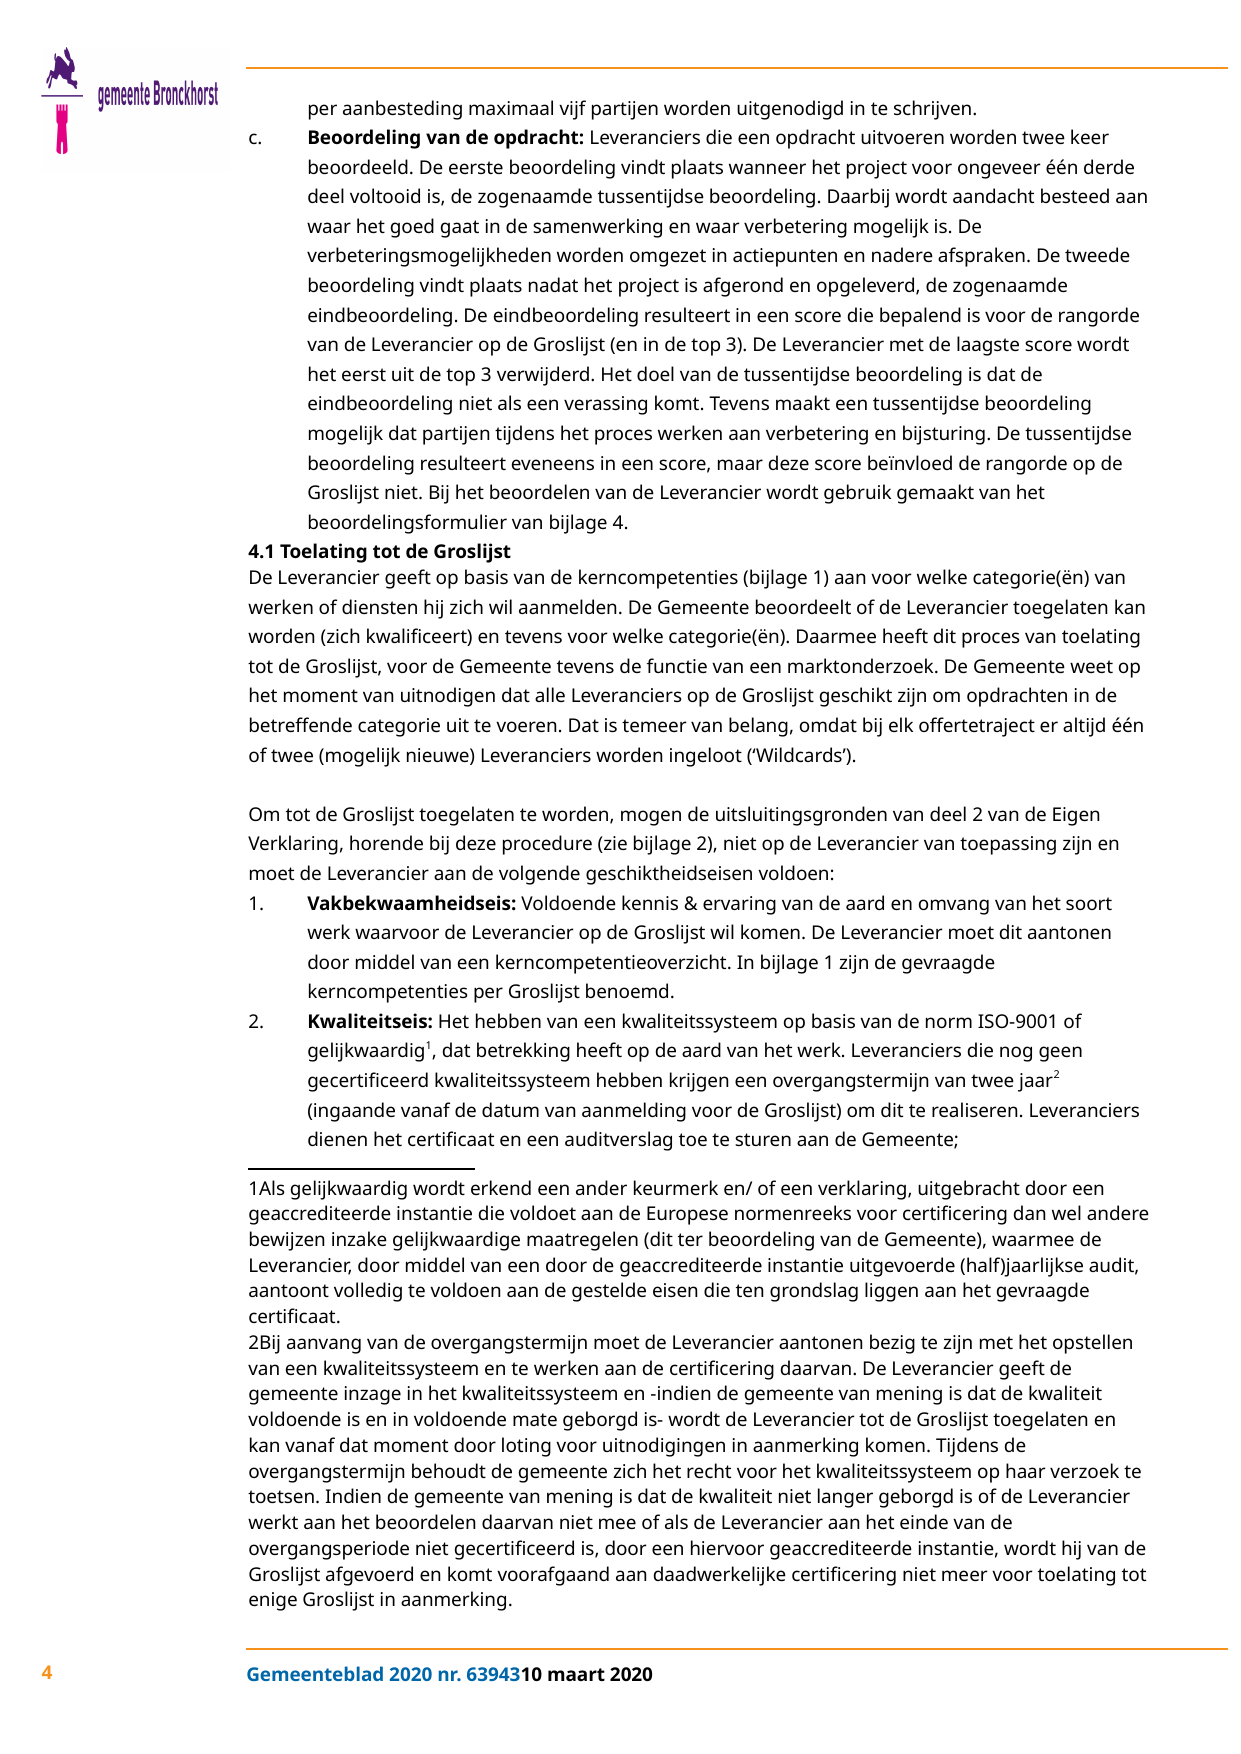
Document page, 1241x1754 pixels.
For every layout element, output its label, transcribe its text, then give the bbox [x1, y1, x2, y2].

text 4.1 Toelating tot de Groslijst [248, 538, 1152, 564]
text Om tot de Groslijst toegelaten te worden, mogen de uitsluitingsgronden van deel 2 van de Eigen Verklaring, horende bij deze procedure (zie bijlage 2), niet op de Leverancier van toepassing zijn en moet de Leverancier aan de volgende geschiktheidseisen voldoen: [248, 801, 1152, 886]
list Beoordeling van de opdracht: Leveranciers die een opdracht uitvoeren worden twee keer beoordeeld. De eerste beoordeling vindt plaats wanneer het project voor ongeveer één derde deel voltooid is, de zogenaamde tussentijdse beoordeling. Daarbij wordt aandacht besteed aan waar het goed gaat in de samenwerking en waar verbetering mogelijk is. De verbeteringsmogelijkheden worden omgezet in actiepunten en nadere afspraken. De tweede beoordeling vindt plaats nadat het project is afgerond en opgeleverd, de zogenaamde eindbeoordeling. De eindbeoordeling resulteert in een score die bepalend is voor de rangorde van de Leverancier op de Groslijst (en in de top 3). De Leverancier met de laagste score wordt het eerst uit de top 3 verwijderd. Het doel van de tussentijdse beoordeling is dat de eindbeoordeling niet als een verassing komt. Tevens maakt een tussentijdse beoordeling mogelijk dat partijen tijdens het proces werken aan verbetering en bijsturing. De tussentijdse beoordeling resulteert eveneens in een score, maar deze score beïnvloed de rangorde op de Groslijst niet. Bij het beoordelen van de Leverancier wordt gebruik gemaakt van het beoordelingsformulier van bijlage 4. [248, 124, 1152, 535]
list Kwaliteitseis: Het hebben van een kwaliteitssysteem op basis van de norm ISO-9001 of gelijkwaardig, dat betrekking heeft op de aard van het werk. Leveranciers die nog geen gecertificeerd kwaliteitssysteem hebben krijgen een overgangstermijn van twee jaar (ingaande vanaf de datum van aanmelding voor de Groslijst) om dit te realiseren. Leveranciers dienen het certificaat en een auditverslag toe te sturen aan de Gemeente; [248, 1008, 1152, 1152]
list Als gelijkwaardig wordt erkend een ander keurmerk en/ of een verklaring, uitgebracht door een geaccrediteerde instantie die voldoet aan de Europese normenreeks voor certificering dan wel andere bewijzen inzake gelijkwaardige maatregelen (dit ter beoordeling van de Gemeente), waarmee de Leverancier, door middel van een door de geaccrediteerde instantie uitgevoerde (half)jaarlijkse audit, aantoont volledig te voldoen aan de gestelde eisen die ten grondslag liggen aan het gevraagde certificaat. [248, 1175, 1152, 1329]
list Bij aanvang van de overgangstermijn moet de Leverancier aantonen bezig te zijn met het opstellen van een kwaliteitssysteem en te werken aan de certificering daarvan. De Leverancier geeft de gemeente inzage in het kwaliteitssysteem en -indien de gemeente van mening is dat de kwaliteit voldoende is en in voldoende mate geborgd is- wordt de Leverancier tot de Groslijst toegelaten en kan vanaf dat moment door loting voor uitnodigingen in aanmerking komen. Tijdens de overgangstermijn behoudt de gemeente zich het recht voor het kwaliteitssysteem op haar verzoek te toetsen. Indien de gemeente van mening is dat de kwaliteit niet langer geborgd is of de Leverancier werkt aan het beoordelen daarvan niet mee of als de Leverancier aan het einde van de overgangsperiode niet gecertificeerd is, door een hiervoor geaccrediteerde instantie, wordt hij van de Groslijst afgevoerd en komt voorafgaand aan daadwerkelijke certificering niet meer voor toelating tot enige Groslijst in aanmerking. [248, 1329, 1152, 1612]
list per aanbesteding maximaal vijf partijen worden uitgenodigd in te schrijven. [248, 95, 1152, 121]
list Vakbekwaamheidseis: Voldoende kennis & ervaring van de aard en omvang van het soort werk waarvoor de Leverancier op de Groslijst wil komen. De Leverancier moet dit aantonen door middel van een kerncompetentieoverzicht. In bijlage 1 zijn de gevraagde kerncompetenties per Groslijst benoemd. [248, 890, 1152, 1004]
picture [41, 47, 231, 172]
text De Leverancier geeft op basis van de kerncompetenties (bijlage 1) aan voor welke categorie(ën) van werken of diensten hij zich wil aanmelden. De Gemeente beoordeelt of de Leverancier toegelaten kan worden (zich kwalificeert) en tevens voor welke categorie(ën). Daarmee heeft dit proces van toelating tot de Groslijst, voor de Gemeente tevens de functie van een marktonderzoek. De Gemeente weet op het moment van uitnodigen dat alle Leveranciers op de Groslijst geschikt zijn om opdrachten in de betreffende categorie uit te voeren. Dat is temeer van belang, omdat bij elk offertetraject er altijd één of twee (mogelijk nieuwe) Leveranciers worden ingeloot (‘Wildcards’). [248, 564, 1152, 767]
